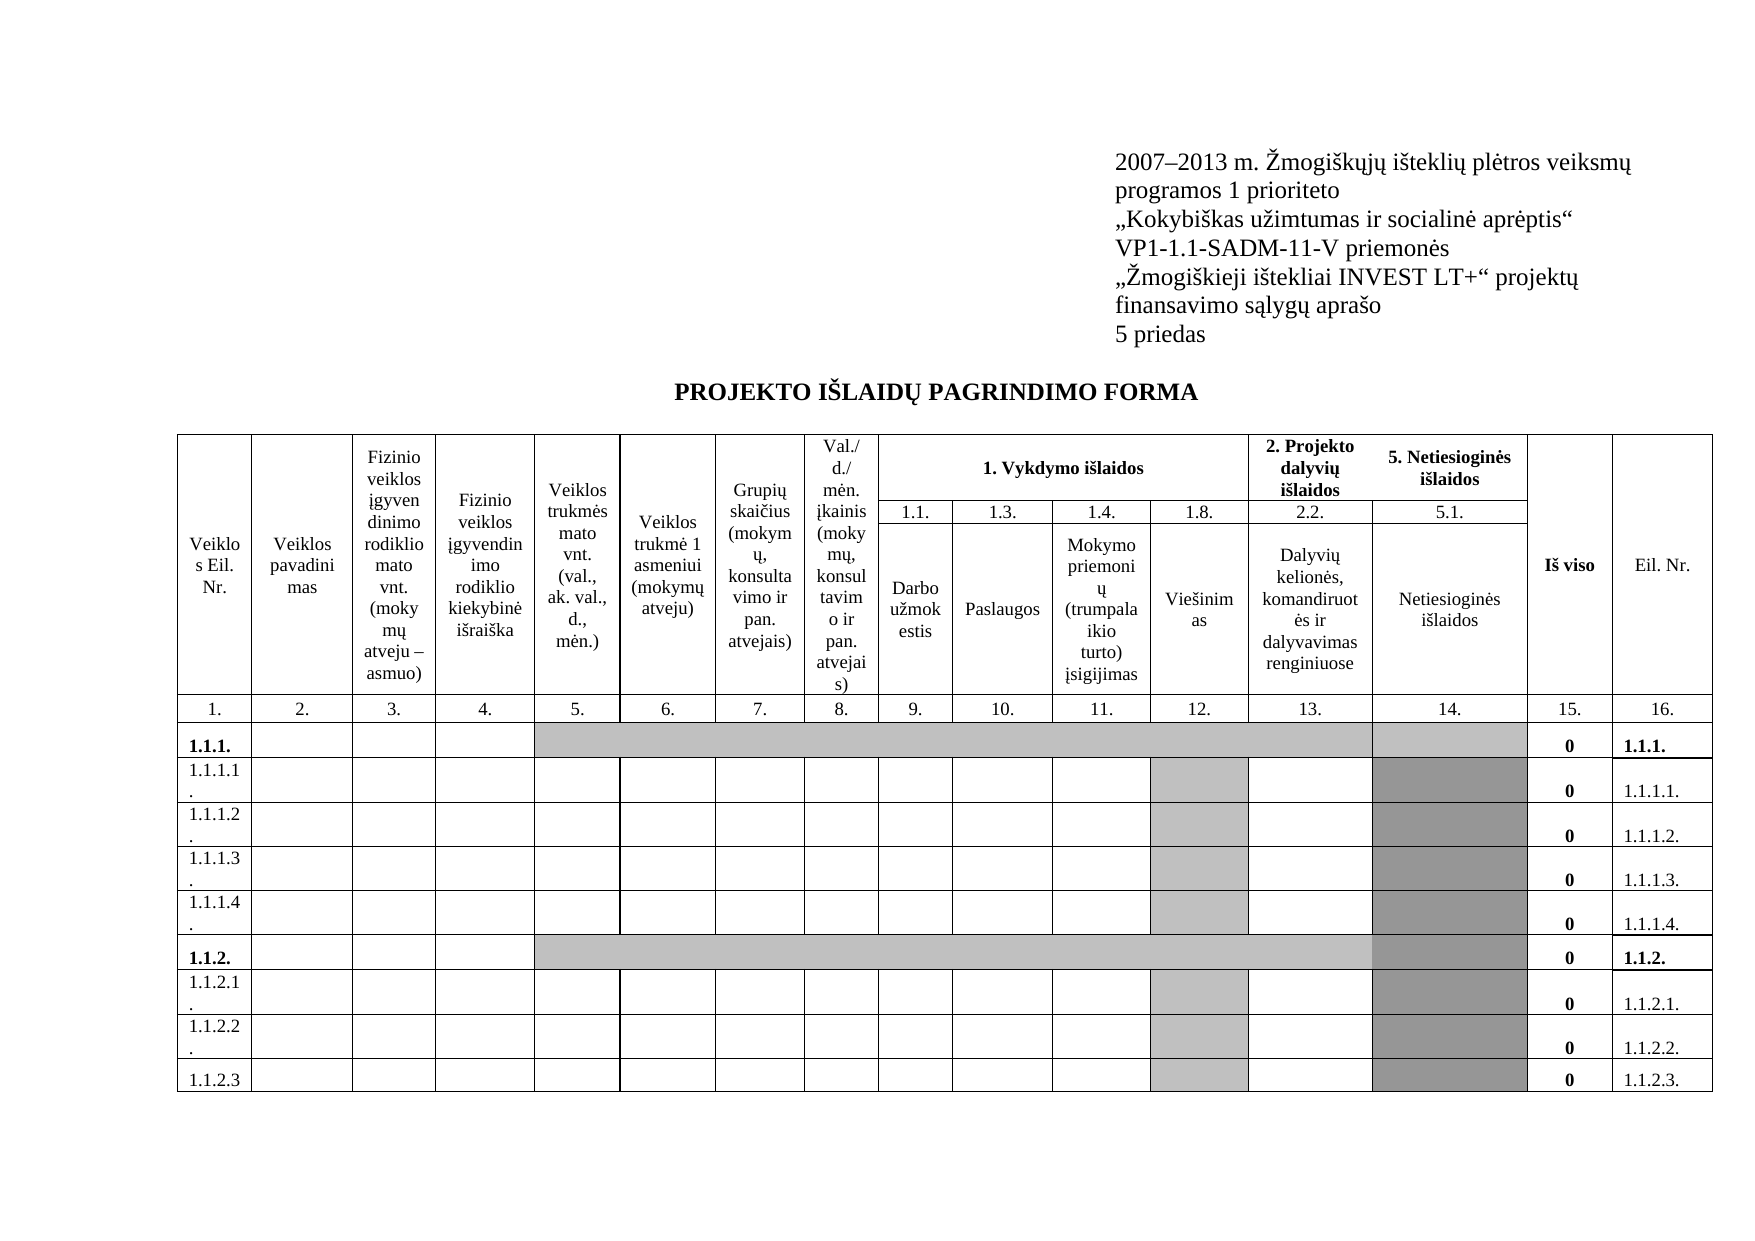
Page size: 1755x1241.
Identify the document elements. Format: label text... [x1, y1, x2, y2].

table_cell [252, 847, 352, 890]
table_cell [535, 1015, 619, 1058]
table_cell 2.2. [1249, 501, 1372, 523]
table_cell 14. [1373, 695, 1527, 722]
table_cell [621, 803, 715, 846]
table_cell [1151, 803, 1248, 846]
table_cell 1.1.1. [1613, 723, 1712, 757]
table_cell [716, 758, 804, 802]
table_cell [353, 935, 435, 969]
table_cell 1.1.1.4. [178, 891, 251, 934]
table_cell 1.3. [953, 501, 1052, 523]
table_cell 0 [1528, 1059, 1612, 1091]
table_header Veiklos Eil. Nr. [178, 435, 251, 694]
table_cell 9. [879, 695, 952, 722]
table_cell [252, 803, 352, 846]
table_cell 1.8. [1151, 501, 1248, 523]
table_cell [716, 1059, 804, 1091]
table_cell 4. [436, 695, 534, 722]
table_cell [1151, 847, 1248, 890]
text „Kokybiškas užimtumas ir socialinė aprėptis“ [1115, 204, 1695, 233]
table_cell [805, 891, 878, 934]
table_cell 1.1.1.1. [178, 758, 251, 802]
table_cell 1.4. [1053, 501, 1150, 523]
table_cell [1249, 970, 1372, 1014]
table_cell [716, 891, 804, 934]
table_cell [879, 1059, 952, 1091]
table_header Iš viso [1528, 435, 1612, 694]
table_header Fizinio veiklos įgyvendinimo rodiklio kiekybinė išraiška [436, 435, 534, 694]
table_cell [953, 847, 1052, 890]
table_cell [535, 891, 619, 934]
table_cell [1249, 847, 1372, 890]
table_cell 1.1.1.3. [178, 847, 251, 890]
table_cell [1053, 1015, 1150, 1058]
text PROJEKTO IŠLAIDŲ PAGRINDIMO FORMA [177, 377, 1695, 406]
table_cell [252, 758, 352, 802]
table_cell 0 [1528, 723, 1612, 757]
table_cell [879, 1015, 952, 1058]
table_cell 1.1. [879, 501, 952, 523]
table_cell 3. [353, 695, 435, 722]
table_cell [436, 1059, 534, 1091]
table_header Grupių skaičius (mokymų, konsultavimo ir pan. atvejais) [716, 435, 804, 694]
table_cell [535, 935, 1372, 969]
table_cell 0 [1528, 891, 1612, 934]
table_cell 0 [1528, 847, 1612, 890]
table_cell [535, 723, 1372, 757]
table_cell [621, 1059, 715, 1091]
table_header 5. Netiesioginės išlaidos [1372, 435, 1527, 500]
table_cell [1249, 758, 1372, 802]
table_cell [436, 758, 534, 802]
table_cell 5.1. [1373, 501, 1527, 523]
table_cell 0 [1528, 758, 1612, 802]
table_cell 1.1.1.1. [1613, 759, 1712, 802]
table_cell [535, 1059, 619, 1091]
table_cell 1.1.1. [178, 723, 251, 757]
table_cell [716, 1015, 804, 1058]
table_cell [1249, 891, 1372, 934]
table_header Veiklos trukmės mato vnt. (val., ak. val., d., mėn.) [535, 435, 619, 694]
table_cell [535, 970, 619, 1014]
table_header Veiklos pavadinimas [252, 435, 352, 694]
table_cell [621, 970, 715, 1014]
table_cell [1373, 723, 1527, 757]
table_cell Netiesioginės išlaidos [1373, 524, 1527, 694]
table_cell 1.1.2. [1613, 936, 1712, 969]
table_cell [535, 847, 619, 890]
table_cell [1151, 758, 1248, 802]
table_cell [252, 723, 352, 757]
table_cell 10. [953, 695, 1052, 722]
table_cell 2. [252, 695, 352, 722]
table_cell [1249, 1059, 1372, 1091]
table_cell [879, 803, 952, 846]
table_cell [1151, 891, 1248, 934]
table_cell 0 [1528, 970, 1612, 1014]
table_cell [353, 723, 435, 757]
table_cell [252, 1015, 352, 1058]
table_cell [805, 847, 878, 890]
table_cell 0 [1528, 803, 1612, 846]
table_cell Mokymo priemonių (trumpalaikio turto) įsigijimas [1053, 524, 1150, 694]
table_cell 8. [805, 695, 878, 722]
table_cell [353, 803, 435, 846]
table_cell 6. [621, 695, 715, 722]
table_cell [805, 803, 878, 846]
table_cell [535, 803, 619, 846]
table_cell [252, 970, 352, 1014]
table_cell 0 [1528, 1015, 1612, 1058]
table_header Eil. Nr. [1613, 435, 1712, 694]
table_cell Darbo užmokestis [879, 524, 952, 694]
table_cell [953, 1015, 1052, 1058]
table_cell [953, 758, 1052, 802]
table_cell [1151, 1015, 1248, 1058]
table_cell [1373, 970, 1527, 1014]
table_cell [436, 970, 534, 1014]
table_cell [953, 970, 1052, 1014]
table_cell 1.1.2.1. [1613, 971, 1712, 1014]
table_cell [353, 1059, 435, 1091]
table_cell [1151, 970, 1248, 1014]
table_cell 1.1.2.3 [178, 1059, 251, 1091]
table_cell Viešinimas [1151, 524, 1248, 694]
table_cell 1.1.2.3. [1613, 1059, 1712, 1091]
table_cell [252, 1059, 352, 1091]
table_cell [252, 935, 352, 969]
table_cell [621, 758, 715, 802]
table_cell 1.1.2. [178, 935, 251, 969]
table_cell 1.1.1.4. [1613, 891, 1712, 934]
table_cell [1373, 1059, 1527, 1091]
table_cell [1053, 803, 1150, 846]
table_cell [716, 803, 804, 846]
table_cell [252, 891, 352, 934]
table_cell 16. [1613, 695, 1712, 722]
table_cell 1.1.2.2. [178, 1015, 251, 1058]
table_cell [436, 847, 534, 890]
table_cell [436, 935, 534, 969]
table_cell [879, 970, 952, 1014]
table_cell [621, 891, 715, 934]
text finansavimo sąlygų aprašo [1115, 291, 1695, 319]
table_cell [805, 970, 878, 1014]
table_cell 1.1.2.2. [1613, 1015, 1712, 1058]
table_cell [716, 847, 804, 890]
table_header Val./d./mėn. įkainis (mokymų, konsultavimo ir pan. atvejais) [805, 435, 878, 694]
table_cell [1249, 1015, 1372, 1058]
table_cell [353, 1015, 435, 1058]
table_cell [953, 803, 1052, 846]
table_cell [716, 970, 804, 1014]
table_cell [879, 847, 952, 890]
table_cell [436, 891, 534, 934]
table_header 1. Vykdymo išlaidos [879, 435, 1248, 500]
table_cell [953, 891, 1052, 934]
text „Žmogiškieji ištekliai INVEST LT+“ projektų [1115, 262, 1695, 291]
table_cell [621, 847, 715, 890]
text 2007–2013 m. Žmogiškųjų išteklių plėtros veiksmų [1115, 147, 1695, 176]
table_cell [1249, 803, 1372, 846]
table_cell [436, 1015, 534, 1058]
table_cell [1373, 803, 1527, 846]
table_cell [353, 970, 435, 1014]
table_header Veiklos trukmė 1 asmeniui (mokymų atveju) [621, 435, 715, 694]
table_cell [1373, 1015, 1527, 1058]
table_cell 0 [1528, 935, 1612, 969]
table_cell 7. [716, 695, 804, 722]
table_cell 12. [1151, 695, 1248, 722]
text 5 priedas [1115, 319, 1695, 348]
table_cell 15. [1528, 695, 1612, 722]
table_cell Paslaugos [953, 524, 1052, 694]
table_header Fizinio veiklos įgyvendinimo rodiklio mato vnt. (mokymų atveju – asmuo) [353, 435, 435, 694]
text programos 1 prioriteto [1115, 176, 1695, 204]
table_cell Dalyvių kelionės, komandiruotės ir dalyvavimas renginiuose [1249, 524, 1372, 694]
table_cell [436, 723, 534, 757]
table_cell [1053, 970, 1150, 1014]
table_cell [805, 1059, 878, 1091]
table_cell [353, 758, 435, 802]
table_cell 1.1.1.2. [1613, 803, 1712, 846]
table_cell 1.1.2.1. [178, 970, 251, 1014]
table_cell [353, 891, 435, 934]
table_cell [1373, 891, 1527, 934]
table_cell [1151, 1059, 1248, 1091]
table_cell 5. [535, 695, 619, 722]
table_cell [535, 758, 619, 802]
table_cell [1372, 935, 1527, 969]
table_cell [621, 1015, 715, 1058]
table_cell 11. [1053, 695, 1150, 722]
table_cell [805, 758, 878, 802]
table_cell [879, 891, 952, 934]
table_cell [805, 1015, 878, 1058]
table_cell [1053, 1059, 1150, 1091]
table_cell [1053, 758, 1150, 802]
table_cell [1053, 891, 1150, 934]
text VP1-1.1-SADM-11-V priemonės [1115, 233, 1695, 262]
table_cell [1373, 847, 1527, 890]
table_cell [353, 847, 435, 890]
table_cell [879, 758, 952, 802]
table_cell 13. [1249, 695, 1372, 722]
table_cell 1.1.1.3. [1613, 847, 1712, 890]
table_header 2. Projekto dalyvių išlaidos [1249, 435, 1372, 500]
table_cell 1. [178, 695, 251, 722]
table_cell [1373, 758, 1527, 802]
table_cell [953, 1059, 1052, 1091]
table_cell 1.1.1.2. [178, 803, 251, 846]
table_cell [436, 803, 534, 846]
table_cell [1053, 847, 1150, 890]
